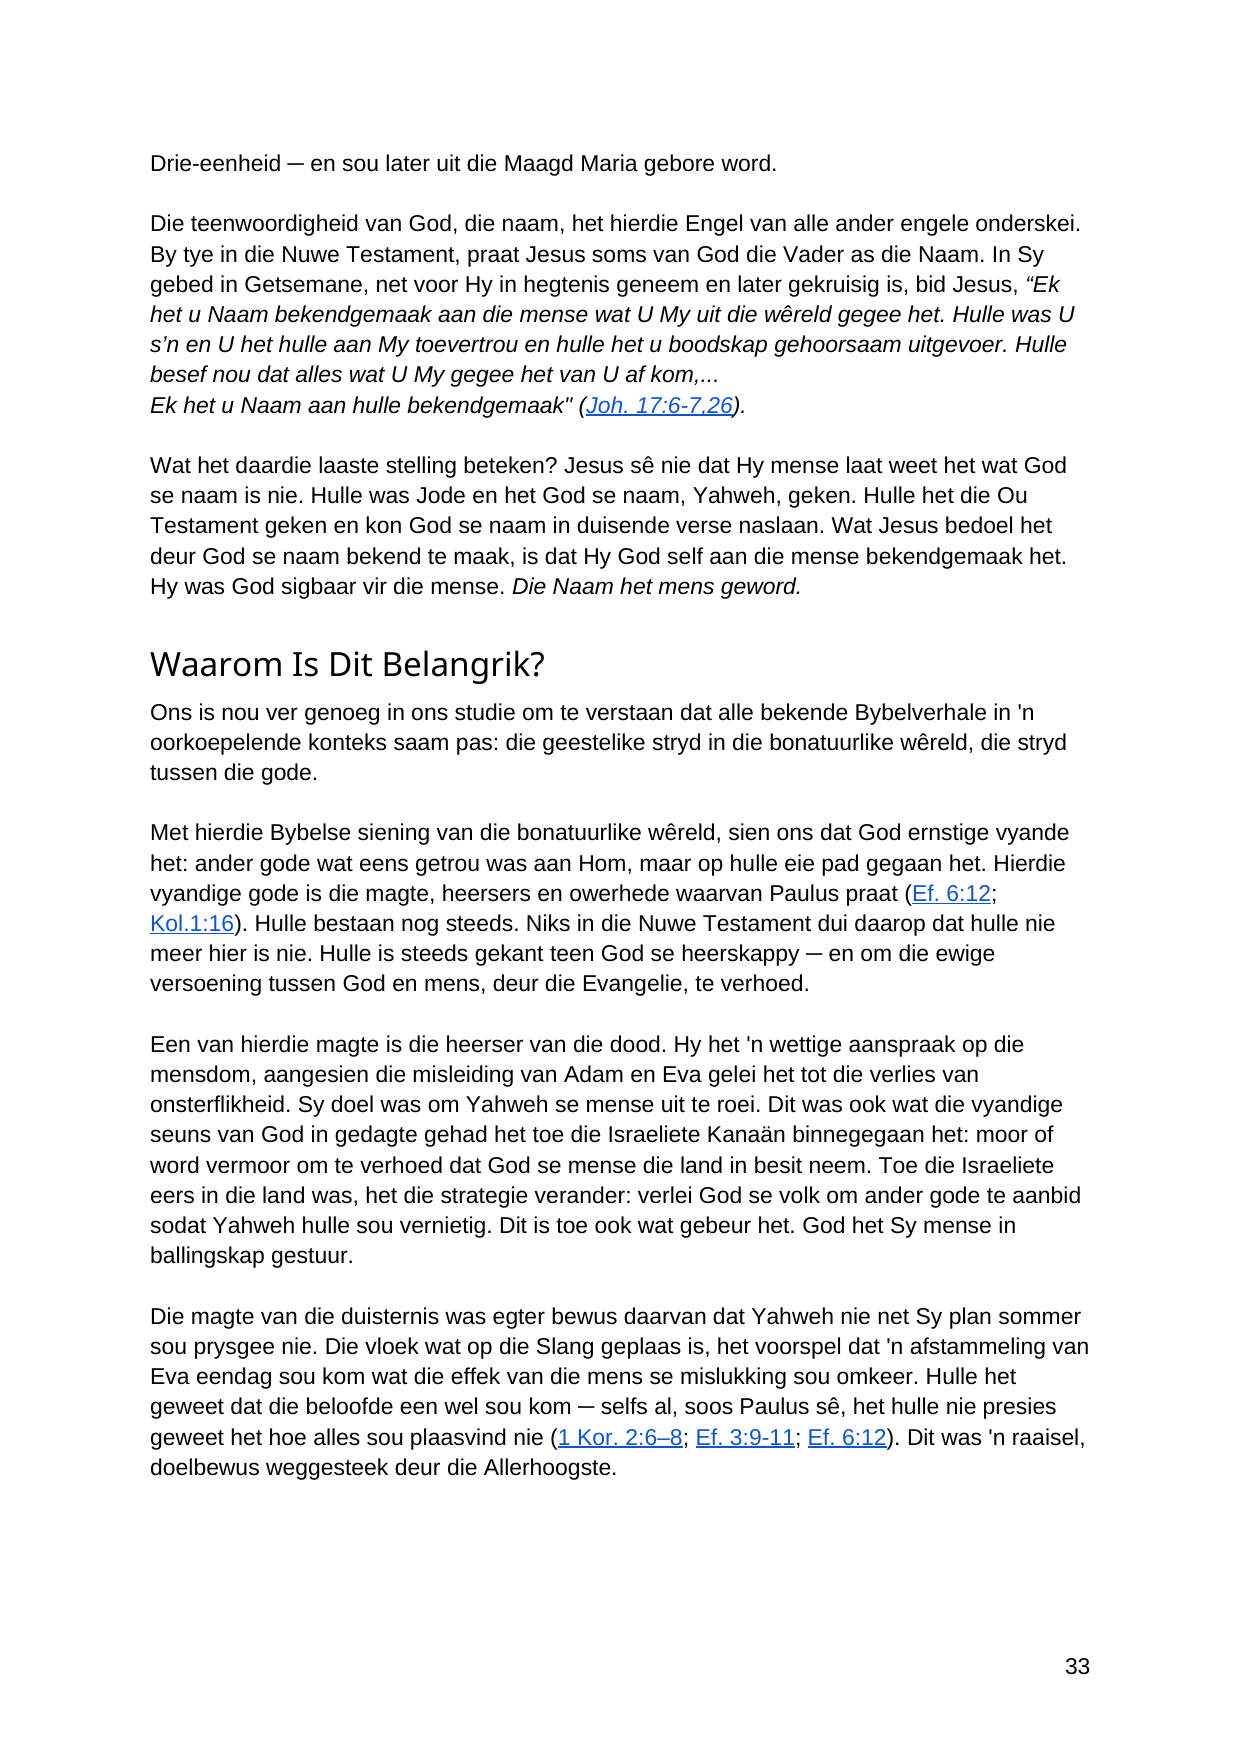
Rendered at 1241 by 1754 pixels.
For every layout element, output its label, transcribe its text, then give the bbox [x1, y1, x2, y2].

text Ons is nou ver genoeg in ons studie om te verstaan dat alle bekende Bybelverhale in 'n oorkoepelende konteks saam pas: die geestelike stryd in die bonatuurlike wêreld, die stryd tussen die gode. [150, 698, 1090, 785]
text Een van hierdie magte is die heerser van die dood. Hy het 'n wettige aanspraak op die mensdom, aangesien die misleiding van Adam en Eva gelei het tot die verlies van onsterflikheid. Sy doel was om Yahweh se mense uit te roei. Dit was ook wat die vyandige seuns van God in gedagte gehad het toe die Israeliete Kanaän binnegegaan het: moor of word vermoor om te verhoed dat God se mense die land in besit neem. Toe die Israeliete eers in die land was, het die strategie verander: verlei God se volk om ander gode te aanbid sodat Yahweh hulle sou vernietig. Dit is toe ook wat gebeur het. God het Sy mense in ballingskap gestuur. [150, 1031, 1090, 1269]
text Met hierdie Bybelse siening van die bonatuurlike wêreld, sien ons dat God ernstige vyande het: ander gode wat eens getrou was aan Hom, maar op hulle eie pad gegaan het. Hierdie vyandige gode is die magte, heersers en owerhede waarvan Paulus praat (Ef. 6:12; Kol.1:16). Hulle bestaan nog steeds. Niks in die Nuwe Testament dui daarop dat hulle nie meer hier is nie. Hulle is steeds gekant teen God se heerskappy ─ en om die ewige versoening tussen God en mens, deur die Evangelie, te verhoed. [150, 819, 1090, 997]
text Die teenwoordigheid van God, die naam, het hierdie Engel van alle ander engele onderskei. By tye in die Nuwe Testament, praat Jesus soms van God die Vader as die Naam. In Sy gebed in Getsemane, net voor Hy in hegtenis geneem en later gekruisig is, bid Jesus, “Ek het u Naam bekendgemaak aan die mense wat U My uit die wêreld gegee het. Hulle was U s’n en U het hulle aan My toevertrou en hulle het u boodskap gehoorsaam uitgevoer. Hulle besef nou dat alles wat U My gegee het van U af kom,... [150, 210, 1090, 388]
text Drie-eenheid ─ en sou later uit die Maagd Maria gebore word. [150, 150, 1090, 176]
text Wat het daardie laaste stelling beteken? Jesus sê nie dat Hy mense laat weet het wat God se naam is nie. Hulle was Jode en het God se naam, Yahweh, geken. Hulle het die Ou Testament geken en kon God se naam in duisende verse naslaan. Wat Jesus bedoel het deur God se naam bekend te maak, is dat Hy God self aan die mense bekendgemaak het. Hy was God sigbaar vir die mense. Die Naam het mens geword. [150, 452, 1090, 599]
subtitle Waarom Is Dit Belangrik? [150, 641, 1090, 686]
text Ek het u Naam aan hulle bekendgemaak" (Joh. 17:6-7,26). [150, 392, 1090, 418]
text Die magte van die duisternis was egter bewus daarvan dat Yahweh nie net Sy plan sommer sou prysgee nie. Die vloek wat op die Slang geplaas is, het voorspel dat 'n afstammeling van Eva eendag sou kom wat die effek van die mens se mislukking sou omkeer. Hulle het geweet dat die beloofde een wel sou kom ─ selfs al, soos Paulus sê, het hulle nie presies geweet het hoe alles sou plaasvind nie (1 Kor. 2:6–8; Ef. 3:9-11; Ef. 6:12). Dit was 'n raaisel, doelbewus weggesteek deur die Allerhoogste. [150, 1303, 1090, 1480]
